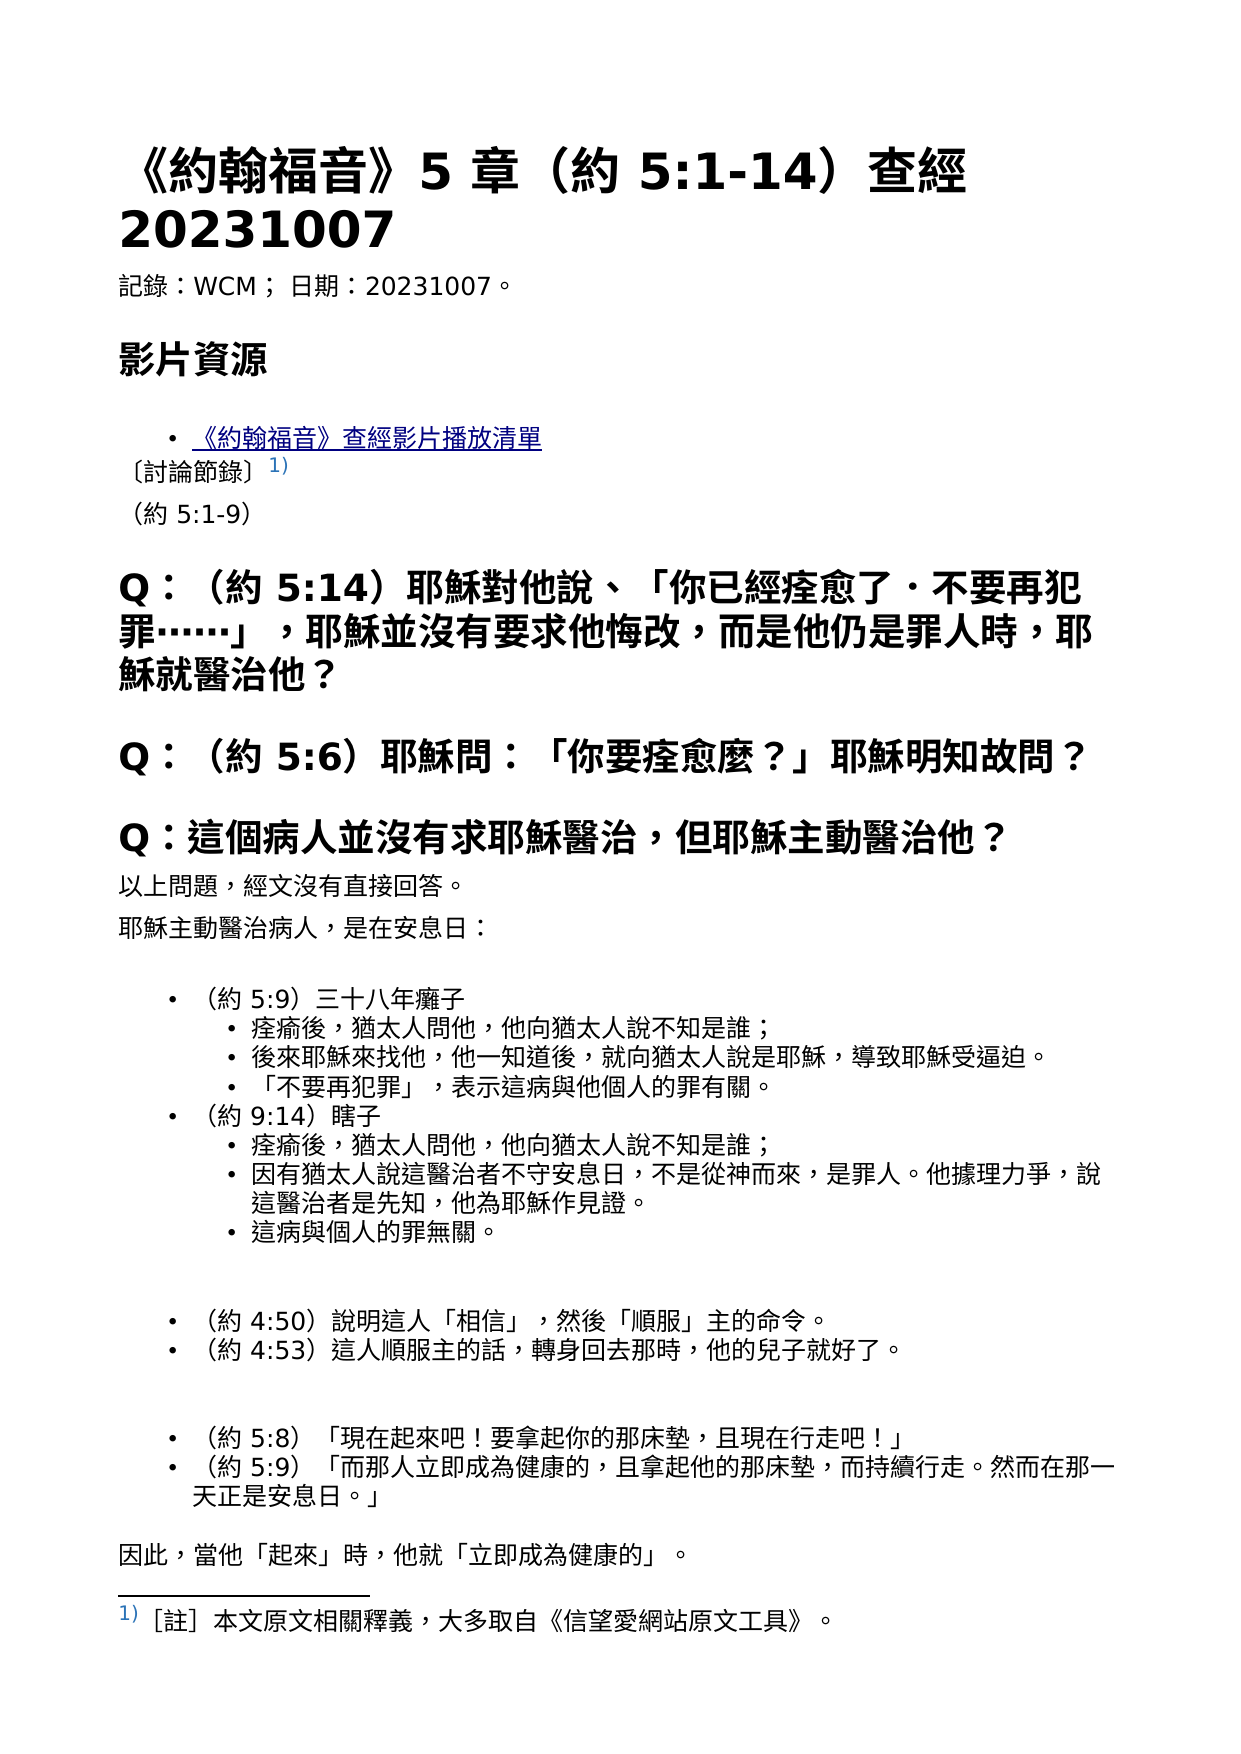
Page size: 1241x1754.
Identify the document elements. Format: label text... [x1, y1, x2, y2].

text 以上問題，經文沒有直接回答。 [118, 872, 1122, 902]
list 「不要再犯罪」，表示這病與他個人的罪有關。 [236, 1073, 1122, 1102]
subtitle 《約翰福音》5 章（約 5:1-14）查經 20231007 [118, 143, 1122, 259]
list 這病與個人的罪無關。 [236, 1219, 1122, 1248]
subtitle 影片資源 [118, 339, 1122, 382]
list （約 4:50）說明這人「相信」，然後「順服」主的命令。 [177, 1307, 1122, 1336]
subtitle Q：（約 5:14）耶穌對他說、「你已經痊愈了．不要再犯罪⋯⋯」，耶穌並沒有要求他悔改，而是他仍是罪人時，耶穌就醫治他？ [118, 567, 1122, 698]
list 《約翰福音》查經影片播放清單 [177, 424, 1122, 453]
text 耶穌主動醫治病人，是在安息日： [118, 914, 1122, 943]
list （約 5:9）三十八年癱子 [177, 985, 1122, 1014]
list 後來耶穌來找他，他一知道後，就向猶太人說是耶穌，導致耶穌受逼迫。 [236, 1044, 1122, 1073]
list （約 5:8）「現在起來吧！要拿起你的那床墊，且現在行走吧！」 [177, 1424, 1122, 1453]
text 因此，當他「起來」時，他就「立即成為健康的」。 [118, 1541, 1122, 1570]
text ［註］本文原文相關釋義，大多取自《信望愛網站原文工具》。 [118, 1602, 1122, 1636]
list 因有猶太人說這醫治者不守安息日，不是從神而來，是罪人。他據理力爭，說這醫治者是先知，他為耶穌作見證。 [236, 1160, 1122, 1219]
subtitle Q：（約 5:6）耶穌問：「你要痊愈麼？」耶穌明知故問？ [118, 735, 1122, 779]
text 記錄：WCM； 日期：20231007。 [118, 272, 1122, 301]
text 〔討論節錄〕 [118, 453, 1122, 488]
subtitle Q：這個病人並沒有求耶穌醫治，但耶穌主動醫治他？ [118, 816, 1122, 860]
list （約 9:14）瞎子 [177, 1102, 1122, 1131]
list （約 5:9）「而那人立即成為健康的，且拿起他的那床墊，而持續行走。然而在那一天正是安息日。」 [177, 1453, 1122, 1512]
text （約 5:1-9） [118, 500, 1122, 529]
list （約 4:53）這人順服主的話，轉身回去那時，他的兒子就好了。 [177, 1336, 1122, 1365]
list 痊瘉後，猶太人問他，他向猶太人說不知是誰； [236, 1014, 1122, 1044]
list 痊瘉後，猶太人問他，他向猶太人說不知是誰； [236, 1131, 1122, 1160]
